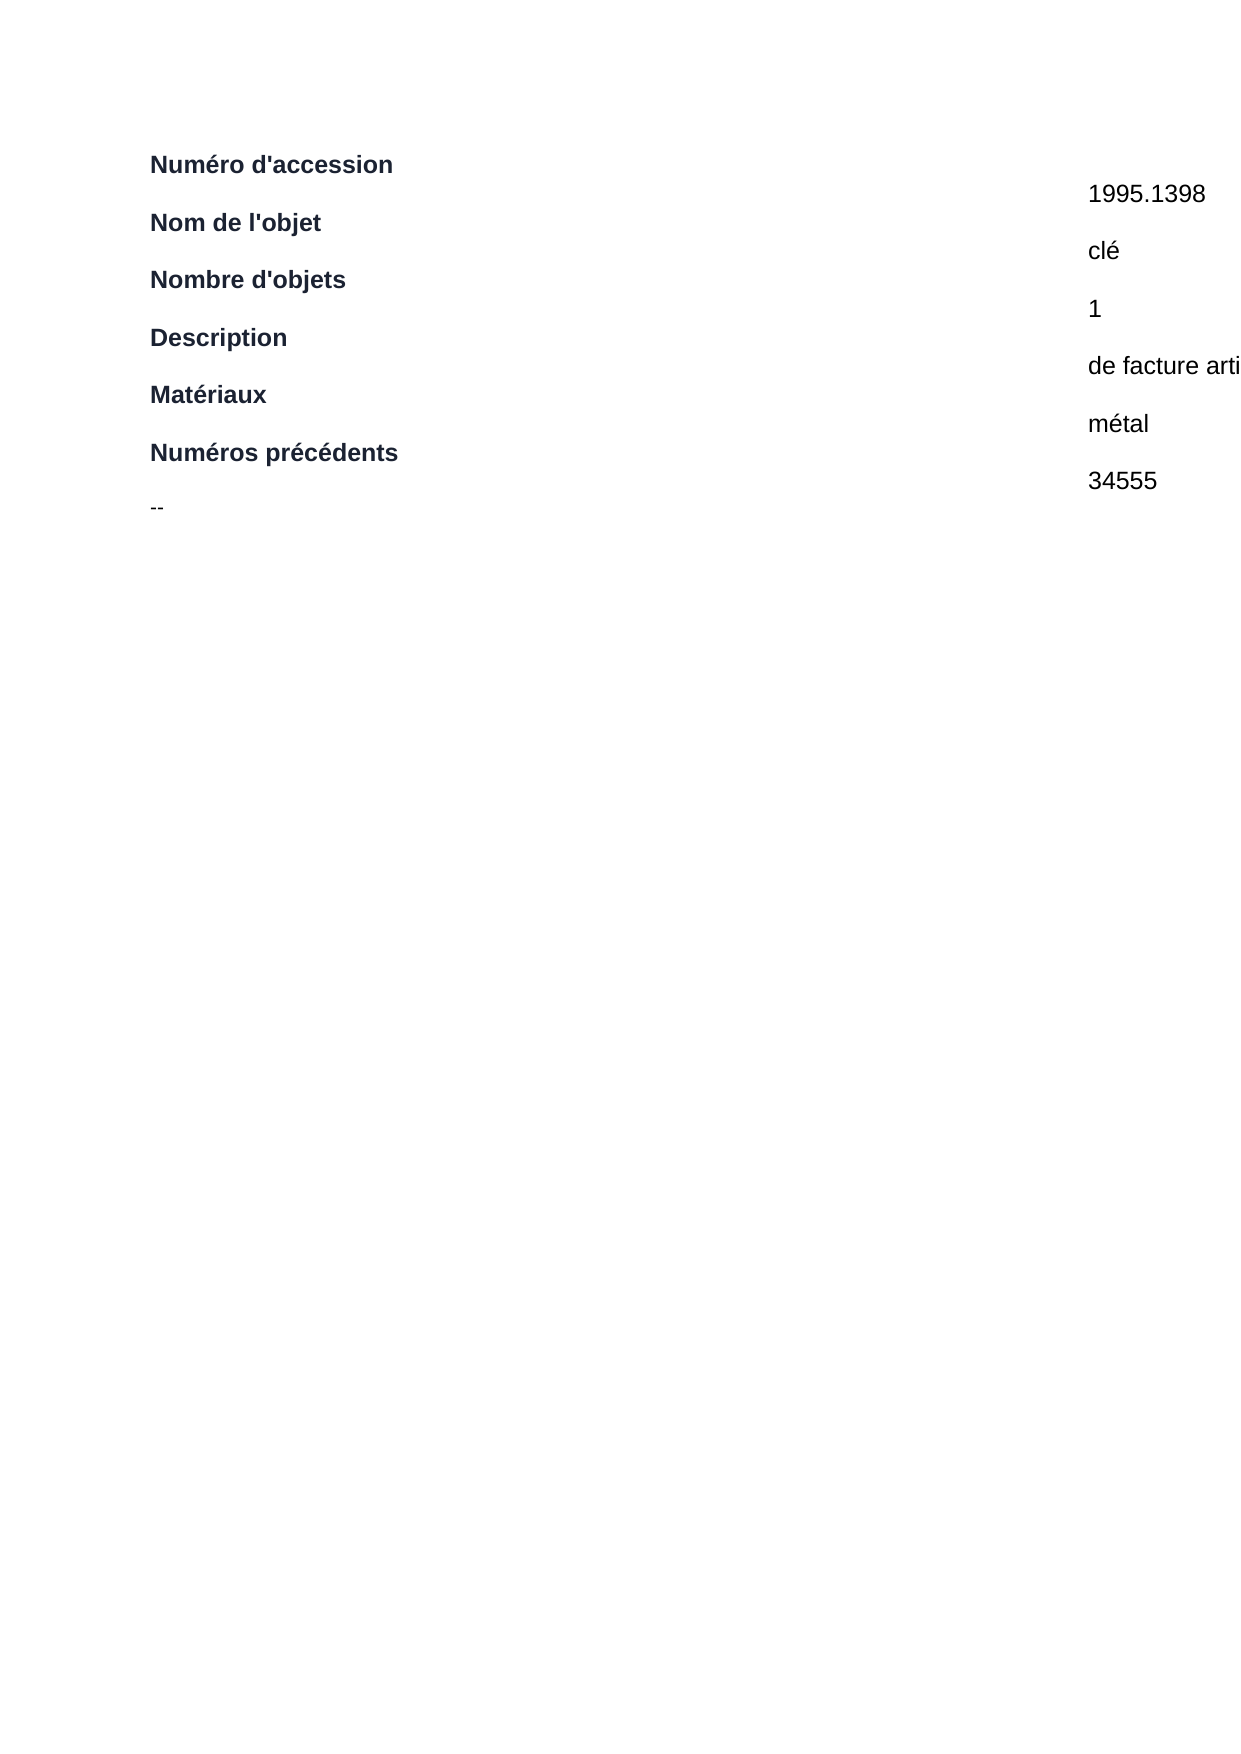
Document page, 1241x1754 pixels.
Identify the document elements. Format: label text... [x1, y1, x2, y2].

text métal [1088, 409, 1240, 437]
text 34555 [1088, 466, 1240, 495]
text Nombre d'objets [150, 265, 1090, 294]
text 1995.1398 [1088, 179, 1240, 207]
text Numéros précédents [150, 437, 1090, 466]
text -- [150, 495, 1090, 519]
text Description [150, 322, 1090, 351]
text Numéro d'accession [150, 150, 1090, 179]
text de facture artisanale. Traces de rouille. Deux mors recourbés [1088, 351, 1240, 380]
text clé [1088, 236, 1240, 265]
text Nom de l'objet [150, 207, 1090, 236]
text Matériaux [150, 380, 1090, 409]
text 1 [1088, 294, 1240, 322]
